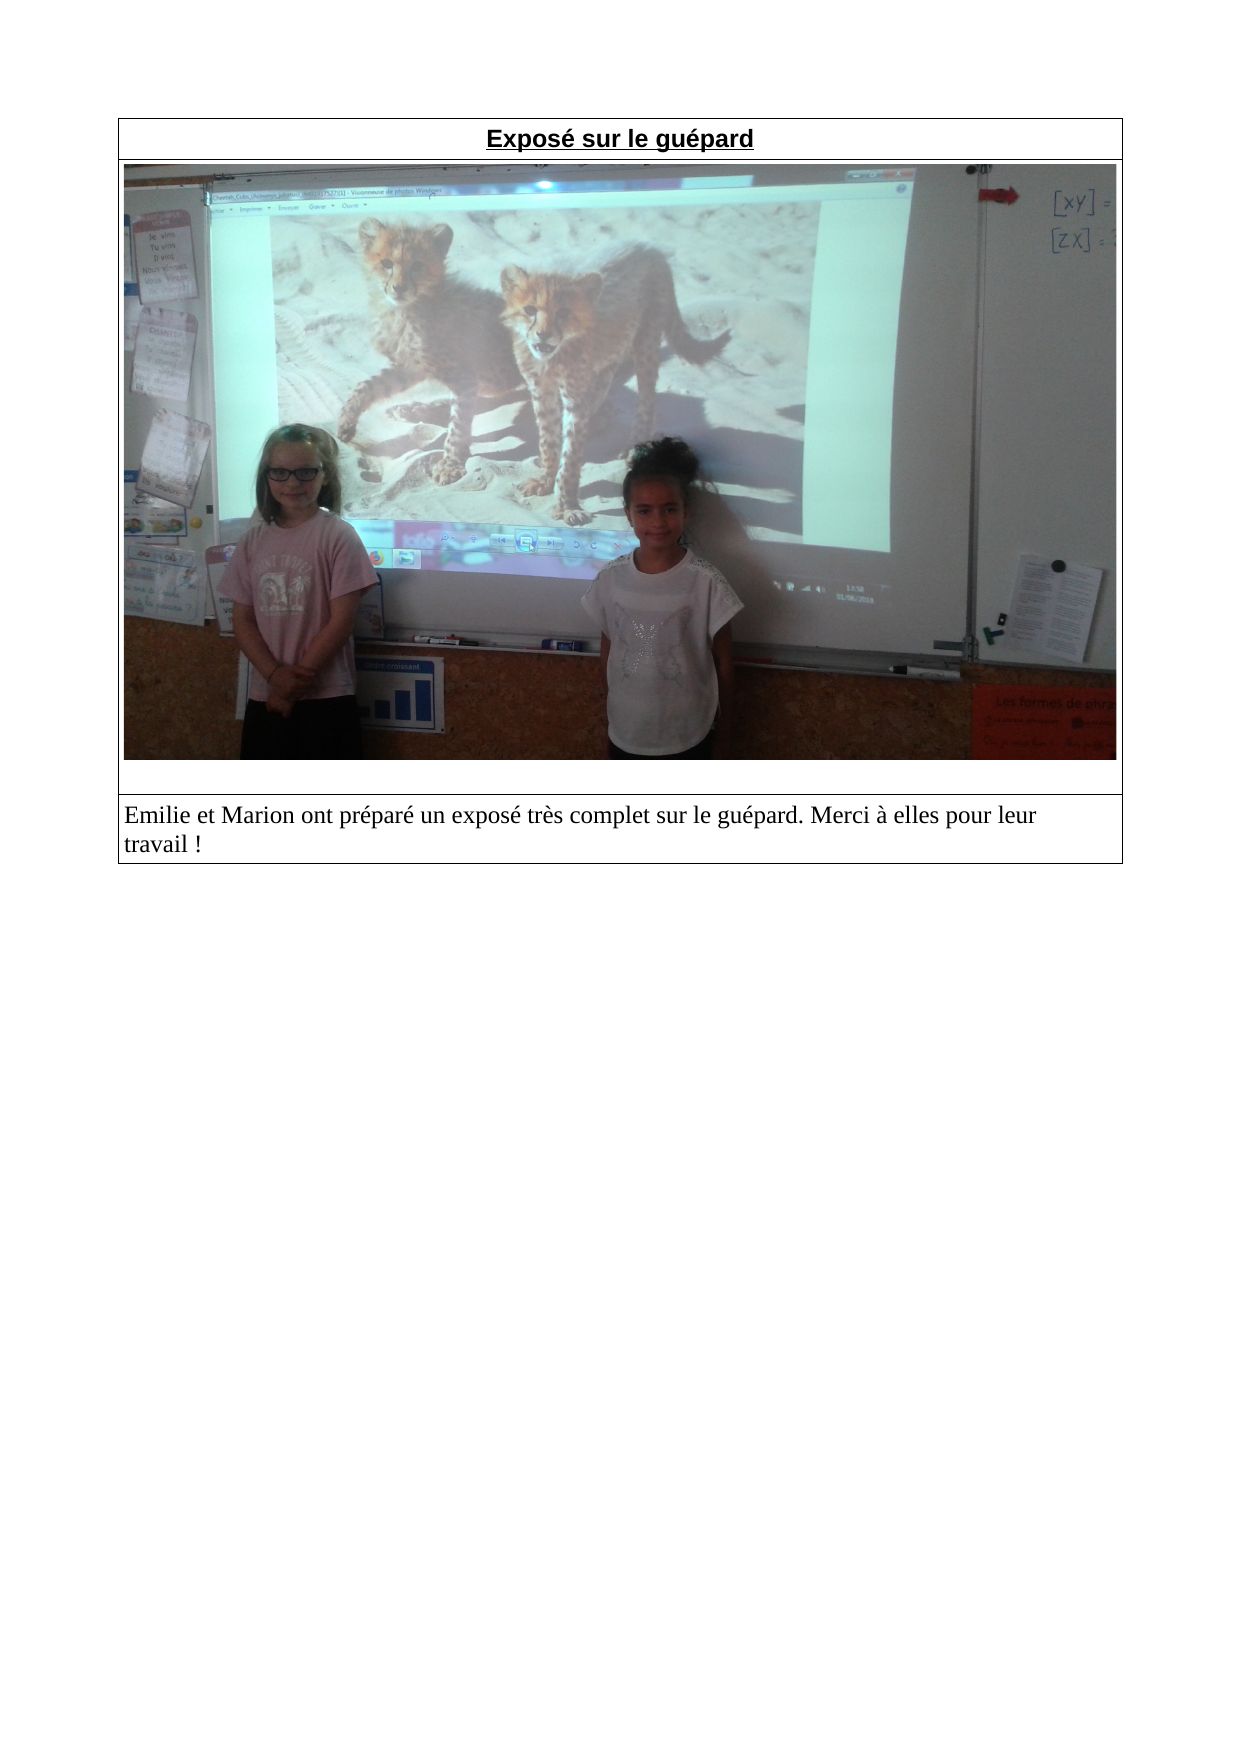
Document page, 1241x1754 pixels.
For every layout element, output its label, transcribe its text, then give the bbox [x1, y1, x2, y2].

table_header Exposé sur le guépard [119, 119, 1122, 158]
table_cell Emilie et Marion ont préparé un exposé très complet sur le guépard. Merci à elles pour leur travail ! [119, 795, 1122, 863]
table_cell [119, 160, 1122, 794]
picture [123, 164, 1117, 760]
